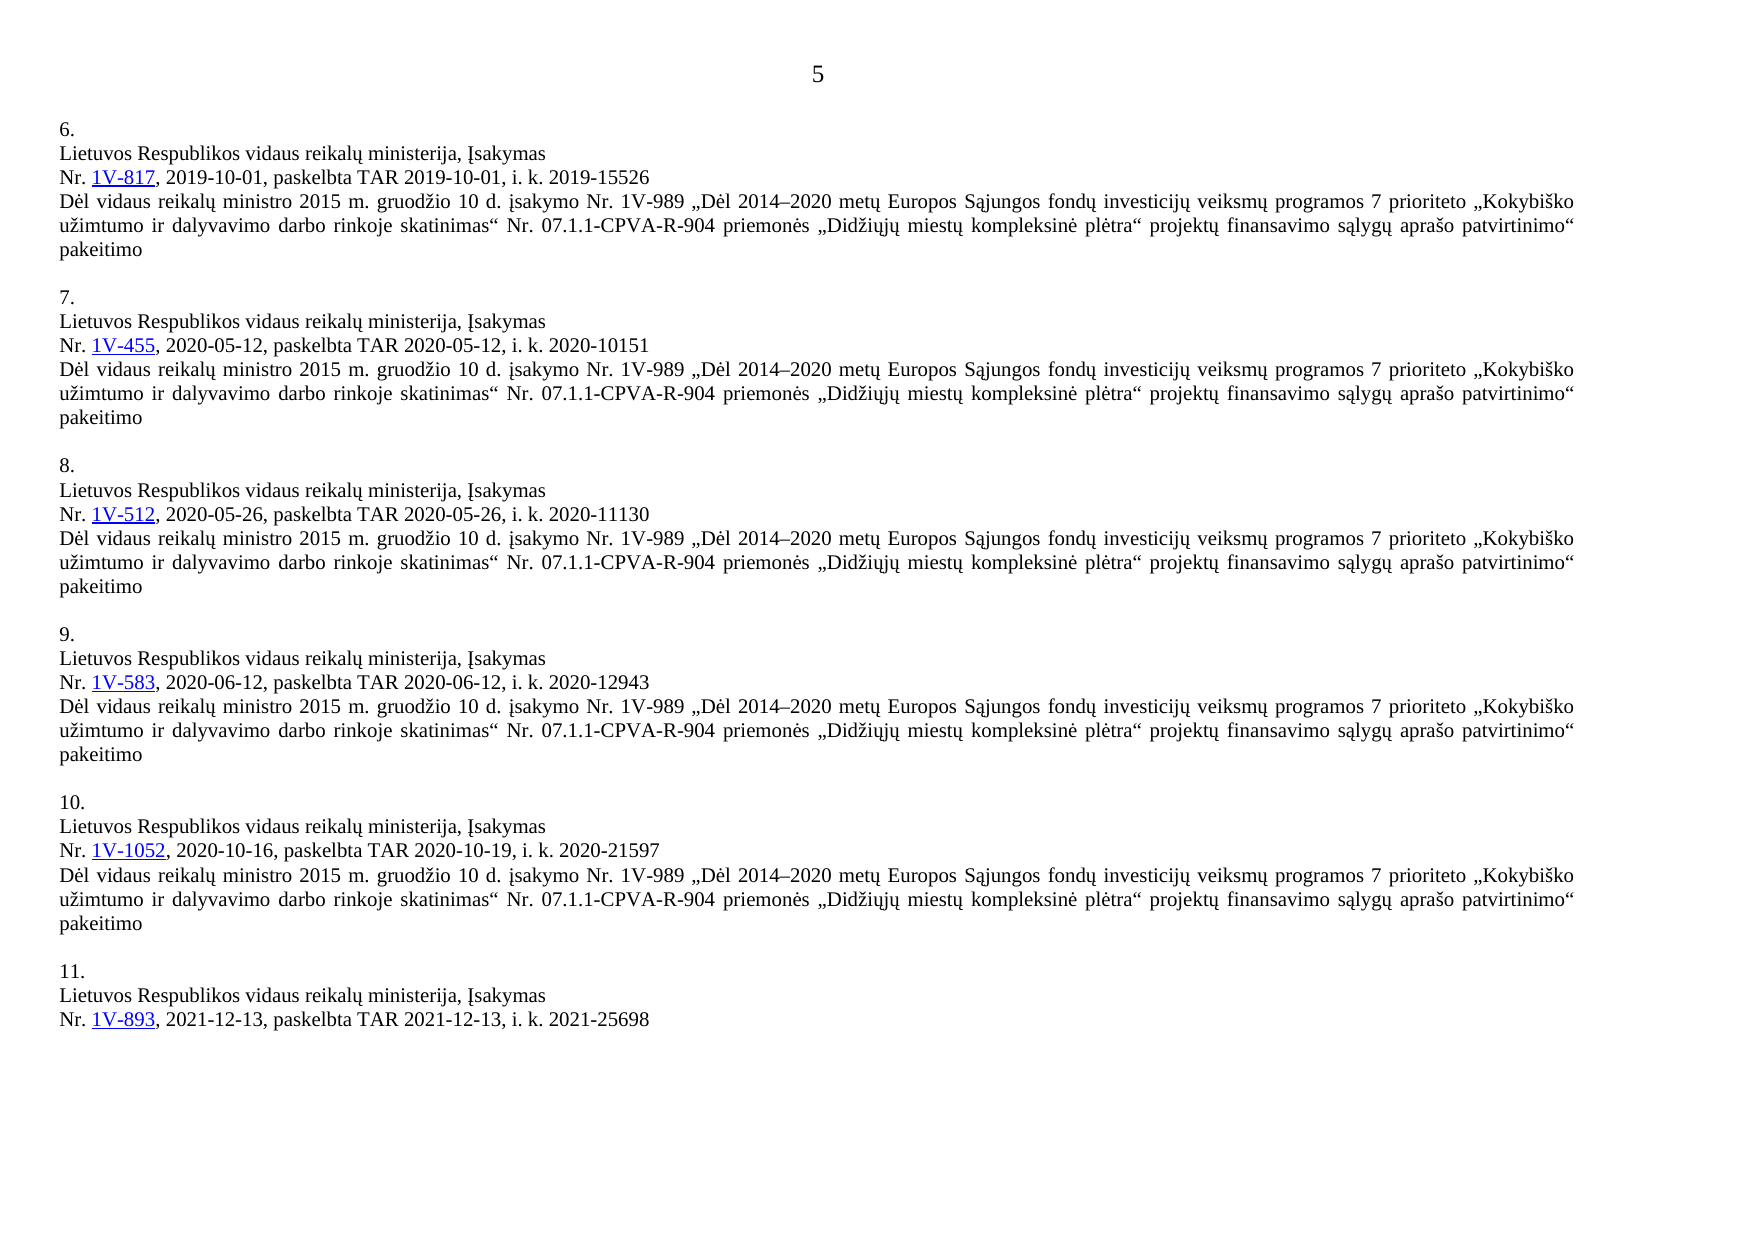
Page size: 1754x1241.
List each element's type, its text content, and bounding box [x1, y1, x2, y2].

text Dėl vidaus reikalų ministro 2015 m. gruodžio 10 d. įsakymo Nr. 1V-989 „Dėl 2014–2020 metų Europos Sąjungos fondų investicijų veiksmų programos 7 prioriteto „Kokybiško užimtumo ir dalyvavimo darbo rinkoje skatinimas“ Nr. 07.1.1-CPVA-R-904 priemonės „Didžiųjų miestų kompleksinė plėtra“ projektų finansavimo sąlygų aprašo patvirtinimo“ pakeitimo [59, 526, 1577, 598]
text Dėl vidaus reikalų ministro 2015 m. gruodžio 10 d. įsakymo Nr. 1V-989 „Dėl 2014–2020 metų Europos Sąjungos fondų investicijų veiksmų programos 7 prioriteto „Kokybiško užimtumo ir dalyvavimo darbo rinkoje skatinimas“ Nr. 07.1.1-CPVA-R-904 priemonės „Didžiųjų miestų kompleksinė plėtra“ projektų finansavimo sąlygų aprašo patvirtinimo“ pakeitimo [59, 862, 1577, 935]
text 6. [59, 117, 1577, 141]
text 9. [59, 622, 1577, 646]
text Nr. 1V-893, 2021-12-13, paskelbta TAR 2021-12-13, i. k. 2021-25698 [59, 1007, 1577, 1031]
text 11. [59, 959, 1577, 983]
text Lietuvos Respublikos vidaus reikalų ministerija, Įsakymas [59, 309, 1577, 333]
text Dėl vidaus reikalų ministro 2015 m. gruodžio 10 d. įsakymo Nr. 1V-989 „Dėl 2014–2020 metų Europos Sąjungos fondų investicijų veiksmų programos 7 prioriteto „Kokybiško užimtumo ir dalyvavimo darbo rinkoje skatinimas“ Nr. 07.1.1-CPVA-R-904 priemonės „Didžiųjų miestų kompleksinė plėtra“ projektų finansavimo sąlygų aprašo patvirtinimo“ pakeitimo [59, 357, 1577, 429]
text Nr. 1V-1052, 2020-10-16, paskelbta TAR 2020-10-19, i. k. 2020-21597 [59, 838, 1577, 862]
text Lietuvos Respublikos vidaus reikalų ministerija, Įsakymas [59, 646, 1577, 670]
text 8. [59, 453, 1577, 477]
text 7. [59, 285, 1577, 309]
text Dėl vidaus reikalų ministro 2015 m. gruodžio 10 d. įsakymo Nr. 1V-989 „Dėl 2014–2020 metų Europos Sąjungos fondų investicijų veiksmų programos 7 prioriteto „Kokybiško užimtumo ir dalyvavimo darbo rinkoje skatinimas“ Nr. 07.1.1-CPVA-R-904 priemonės „Didžiųjų miestų kompleksinė plėtra“ projektų finansavimo sąlygų aprašo patvirtinimo“ pakeitimo [59, 189, 1577, 261]
text Dėl vidaus reikalų ministro 2015 m. gruodžio 10 d. įsakymo Nr. 1V-989 „Dėl 2014–2020 metų Europos Sąjungos fondų investicijų veiksmų programos 7 prioriteto „Kokybiško užimtumo ir dalyvavimo darbo rinkoje skatinimas“ Nr. 07.1.1-CPVA-R-904 priemonės „Didžiųjų miestų kompleksinė plėtra“ projektų finansavimo sąlygų aprašo patvirtinimo“ pakeitimo [59, 694, 1577, 766]
text 10. [59, 790, 1577, 814]
text Nr. 1V-583, 2020-06-12, paskelbta TAR 2020-06-12, i. k. 2020-12943 [59, 670, 1577, 694]
text Lietuvos Respublikos vidaus reikalų ministerija, Įsakymas [59, 141, 1577, 165]
text Lietuvos Respublikos vidaus reikalų ministerija, Įsakymas [59, 983, 1577, 1007]
text Lietuvos Respublikos vidaus reikalų ministerija, Įsakymas [59, 477, 1577, 502]
text Lietuvos Respublikos vidaus reikalų ministerija, Įsakymas [59, 814, 1577, 838]
text Nr. 1V-817, 2019-10-01, paskelbta TAR 2019-10-01, i. k. 2019-15526 [59, 165, 1577, 189]
text Nr. 1V-512, 2020-05-26, paskelbta TAR 2020-05-26, i. k. 2020-11130 [59, 502, 1577, 526]
text Nr. 1V-455, 2020-05-12, paskelbta TAR 2020-05-12, i. k. 2020-10151 [59, 333, 1577, 357]
